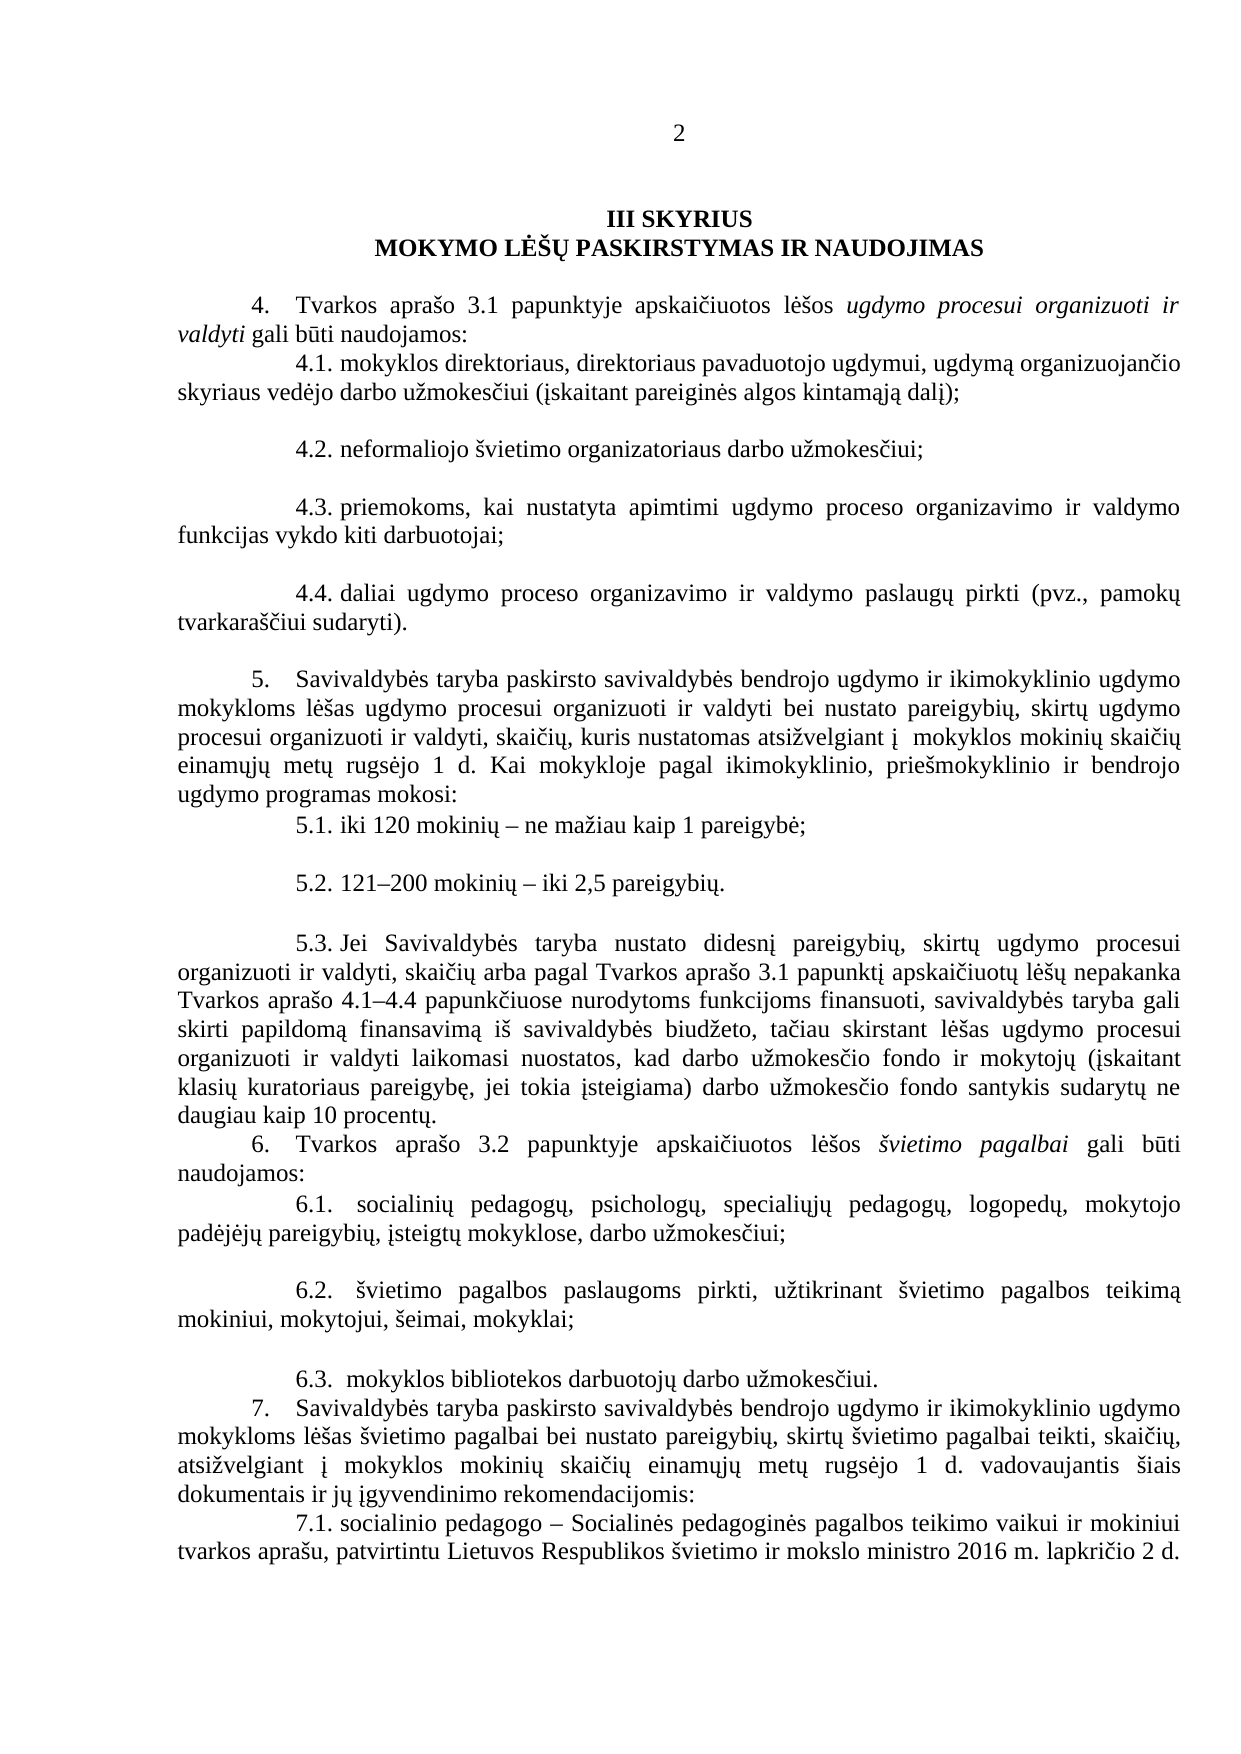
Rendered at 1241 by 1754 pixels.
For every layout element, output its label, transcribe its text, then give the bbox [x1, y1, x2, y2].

text 4.2. neformaliojo švietimo organizatoriaus darbo užmokesčiui; [177, 434, 1181, 463]
text 5.1. iki 120 mokinių – ne mažiau kaip 1 pareigybė; [177, 811, 1181, 839]
text 5. Savivaldybės taryba paskirsto savivaldybės bendrojo ugdymo ir ikimokyklinio ugdymo mokykloms lėšas ugdymo procesui organizuoti ir valdyti bei nustato pareigybių, skirtų ugdymo procesui organizuoti ir valdyti, skaičių, kuris nustatomas atsižvelgiant į mokyklos mokinių skaičių einamųjų metų rugsėjo 1 d. Kai mokykloje pagal ikimokyklinio, priešmokyklinio ir bendrojo ugdymo programas mokosi: [177, 664, 1181, 808]
text 6. Tvarkos aprašo 3.2 papunktyje apskaičiuotos lėšos švietimo pagalbai gali būti naudojamos: [177, 1129, 1181, 1187]
text 5.3. Jei Savivaldybės taryba nustato didesnį pareigybių, skirtų ugdymo procesui organizuoti ir valdyti, skaičių arba pagal Tvarkos aprašo 3.1 papunktį apskaičiuotų lėšų nepakanka Tvarkos aprašo 4.1–4.4 papunkčiuose nurodytoms funkcijoms finansuoti, savivaldybės taryba gali skirti papildomą finansavimą iš savivaldybės biudžeto, tačiau skirstant lėšas ugdymo procesui organizuoti ir valdyti laikomasi nuostatos, kad darbo užmokesčio fondo ir mokytojų (įskaitant klasių kuratoriaus pareigybę, jei tokia įsteigiama) darbo užmokesčio fondo santykis sudarytų ne daugiau kaip 10 procentų. [177, 928, 1181, 1129]
text 6.1. socialinių pedagogų, psichologų, specialiųjų pedagogų, logopedų, mokytojo padėjėjų pareigybių, įsteigtų mokyklose, darbo užmokesčiui; [177, 1189, 1181, 1247]
text 4.1. mokyklos direktoriaus, direktoriaus pavaduotojo ugdymui, ugdymą organizuojančio skyriaus vedėjo darbo užmokesčiui (įskaitant pareiginės algos kintamąją dalį); [177, 348, 1181, 406]
text III SKYRIUS [177, 204, 1181, 233]
text 6.3. mokyklos bibliotekos darbuotojų darbo užmokesčiui. [177, 1364, 1181, 1393]
text 4.4. daliai ugdymo proceso organizavimo ir valdymo paslaugų pirkti (pvz., pamokų tvarkaraščiui sudaryti). [177, 578, 1181, 636]
text 6.2. švietimo pagalbos paslaugoms pirkti, užtikrinant švietimo pagalbos teikimą mokiniui, mokytojui, šeimai, mokyklai; [177, 1275, 1181, 1333]
text 7.1. socialinio pedagogo – Socialinės pedagoginės pagalbos teikimo vaikui ir mokiniui tvarkos aprašu, patvirtintu Lietuvos Respublikos švietimo ir mokslo ministro 2016 m. lapkričio 2 d. [177, 1508, 1181, 1565]
text 4.3. priemokoms, kai nustatyta apimtimi ugdymo proceso organizavimo ir valdymo funkcijas vykdo kiti darbuotojai; [177, 492, 1181, 549]
text 4. Tvarkos aprašo 3.1 papunktyje apskaičiuotos lėšos ugdymo procesui organizuoti ir valdyti gali būti naudojamos: [177, 291, 1181, 348]
text 5.2. 121–200 mokinių – iki 2,5 pareigybių. [177, 868, 1181, 897]
text 7. Savivaldybės taryba paskirsto savivaldybės bendrojo ugdymo ir ikimokyklinio ugdymo mokykloms lėšas švietimo pagalbai bei nustato pareigybių, skirtų švietimo pagalbai teikti, skaičių, atsižvelgiant į mokyklos mokinių skaičių einamųjų metų rugsėjo 1 d. vadovaujantis šiais dokumentais ir jų įgyvendinimo rekomendacijomis: [177, 1393, 1181, 1508]
text MOKYMO LĖŠŲ PASKIRSTYMAS IR NAUDOJIMAS [177, 233, 1181, 262]
